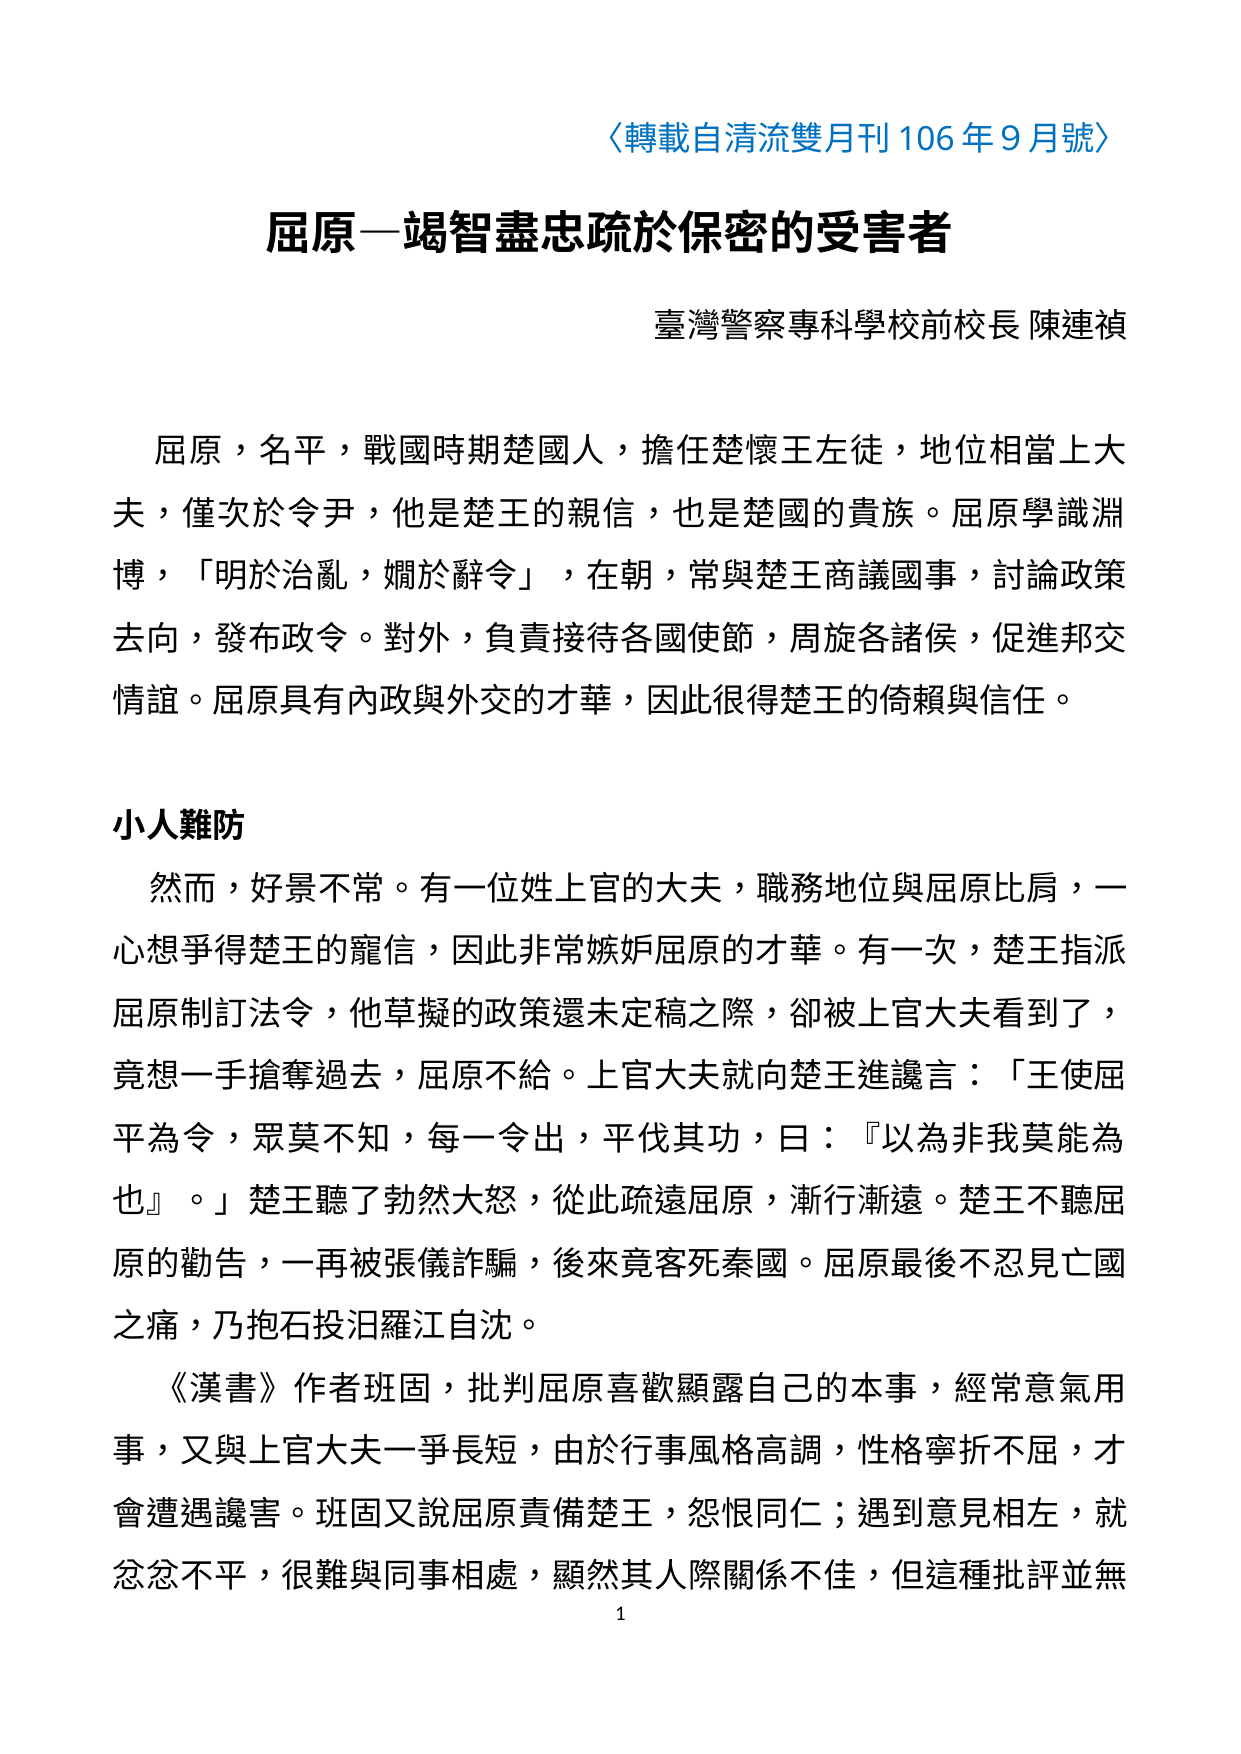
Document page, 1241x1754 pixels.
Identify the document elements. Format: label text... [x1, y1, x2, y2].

text 小人難防 [112, 782, 1128, 844]
text 臺灣警察專科學校前校長 陳連禎 [112, 282, 1128, 344]
text 然而，好景不常。有一位姓上官的大夫，職務地位與屈原比肩，一心想爭得楚王的寵信，因此非常嫉妒屈原的才華。有一次，楚王指派屈原制訂法令，他草擬的政策還未定稿之際，卻被上官大夫看到了，竟想一手搶奪過去，屈原不給。上官大夫就向楚王進讒言：「王使屈平為令，眾莫不知，每一令出，平伐其功，曰：『以為非我莫能為也』。」楚王聽了勃然大怒，從此疏遠屈原，漸行漸遠。楚王不聽屈原的勸告，一再被張儀詐騙，後來竟客死秦國。屈原最後不忍見亡國之痛，乃抱石投汨羅江自沈。 [112, 844, 1128, 1344]
text 〈轉載自清流雙月刊106年９月號〉 [112, 94, 1128, 157]
text 屈原，名平，戰國時期楚國人，擔任楚懷王左徒，地位相當上大夫，僅次於令尹，他是楚王的親信，也是楚國的貴族。屈原學識淵博，「明於治亂，嫺於辭令」，在朝，常與楚王商議國事，討論政策去向，發布政令。對外，負責接待各國使節，周旋各諸侯，促進邦交情誼。屈原具有內政與外交的才華，因此很得楚王的倚賴與信任。 [112, 407, 1128, 719]
text 《漢書》作者班固，批判屈原喜歡顯露自己的本事，經常意氣用事，又與上官大夫一爭長短，由於行事風格高調，性格寧折不屈，才會遭遇讒害。班固又說屈原責備楚王，怨恨同仁；遇到意見相左，就忿忿不平，很難與同事相處，顯然其人際關係不佳，但這種批評並無 [112, 1344, 1128, 1594]
text 屈原—竭智盡忠疏於保密的受害者 [112, 157, 1128, 282]
